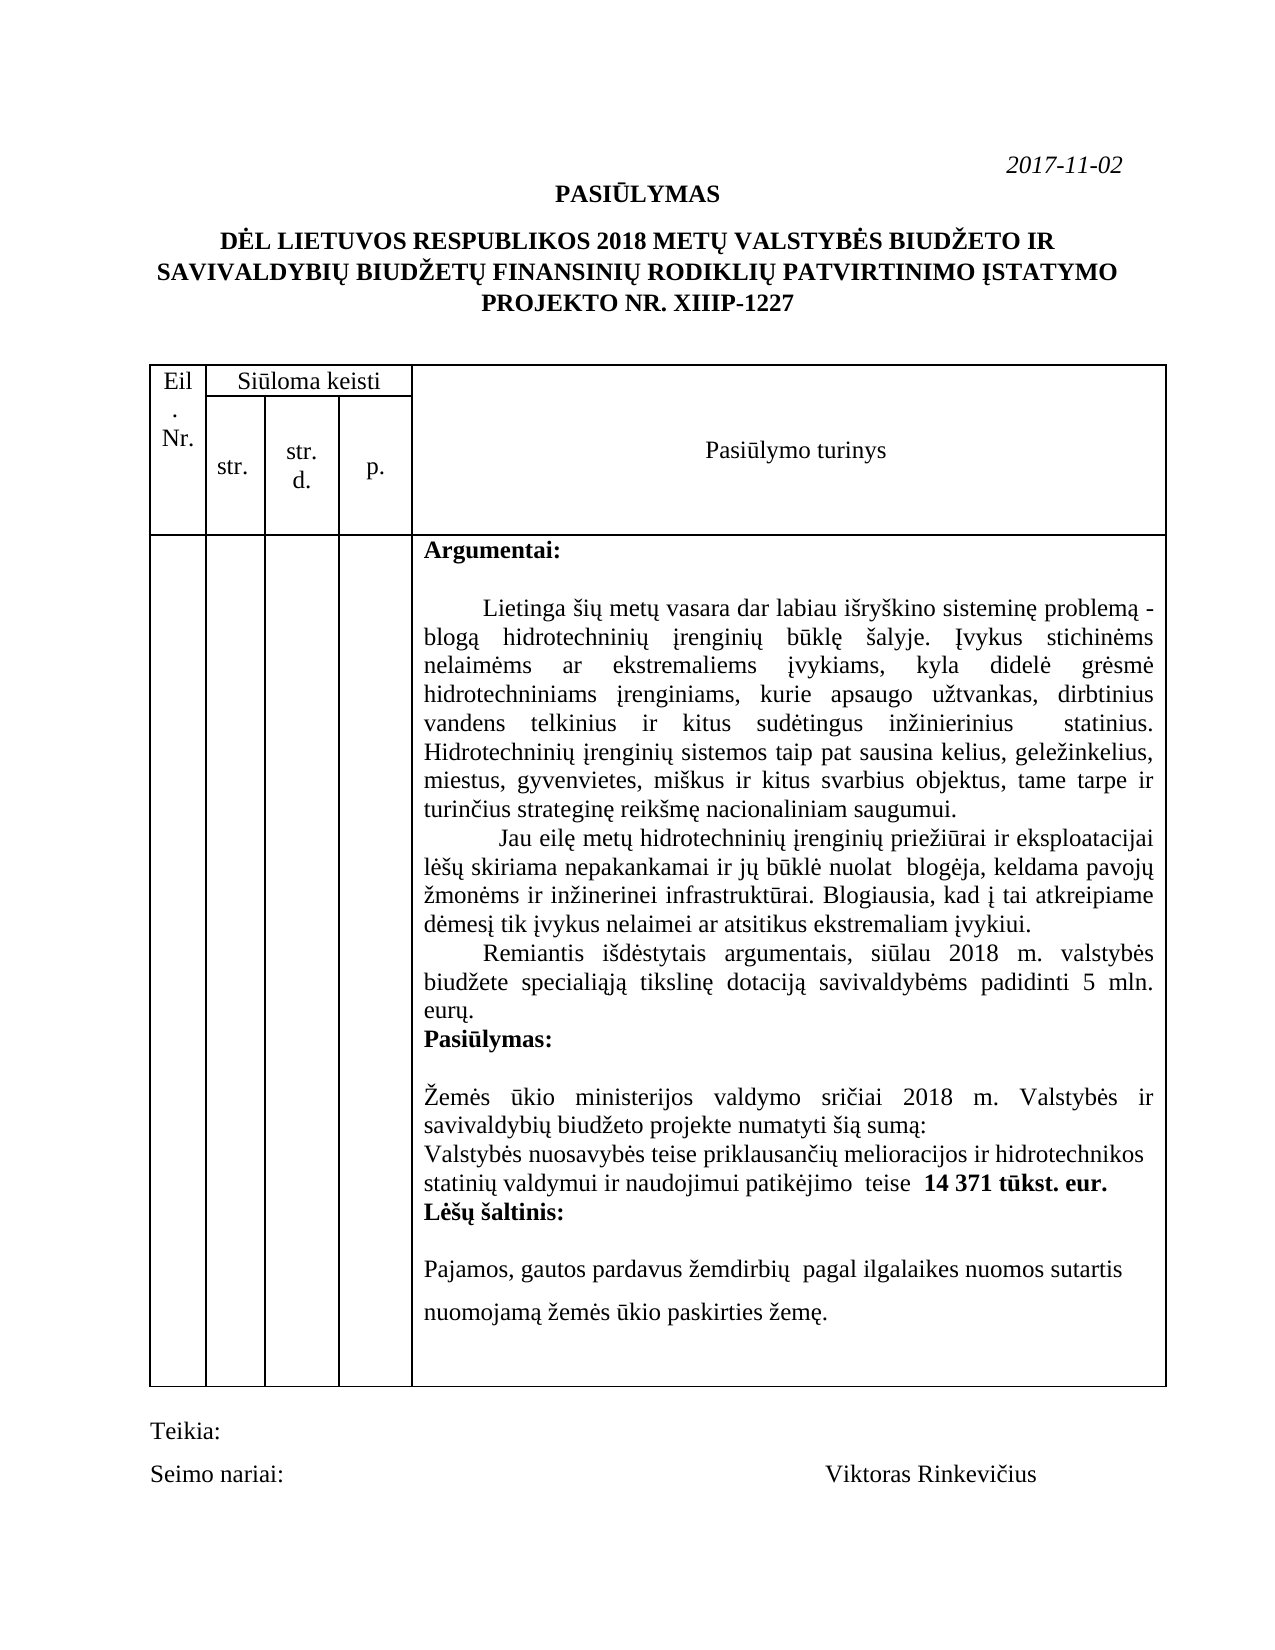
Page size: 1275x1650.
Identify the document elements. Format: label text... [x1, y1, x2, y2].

table_cell str. d. [266, 397, 338, 533]
text 2017-11-02 [150, 150, 1125, 179]
table_cell Argumentai: Lietinga šių metų vasara dar labiau išryškino sisteminę problemą - blogą hidrotechninių įrenginių būklę šalyje. Įvykus stichinėms nelaimėms ar ekstremaliems įvykiams, kyla didelė grėsmė hidrotechniniams įrenginiams, kurie apsaugo užtvankas, dirbtinius vandens telkinius ir kitus sudėtingus inžinierinius statinius. Hidrotechninių įrenginių sistemos taip pat sausina kelius, geležinkelius, miestus, gyvenvietes, miškus ir kitus svarbius objektus, tame tarpe ir turinčius strateginę reikšmę nacionaliniam saugumui. Jau eilę metų hidrotechninių įrenginių priežiūrai ir eksploatacijai lėšų skiriama nepakankamai ir jų būklė nuolat blogėja, keldama pavojų žmonėms ir inžinerinei infrastruktūrai. Blogiausia, kad į tai atkreipiame dėmesį tik įvykus nelaimei ar atsitikus ekstremaliam įvykiui. Remiantis išdėstytais argumentais, siūlau 2018 m. valstybės biudžete specialiąją tikslinę dotaciją savivaldybėms padidinti 5 mln. eurų. Pasiūlymas: Žemės ūkio ministerijos valdymo sričiai 2018 m. Valstybės ir savivaldybių biudžeto projekte numatyti šią sumą: Valstybės nuosavybės teise priklausančių melioracijos ir hidrotechnikos statinių valdymui ir naudojimui patikėjimo teise 14 371 tūkst. eur. Lėšų šaltinis: Pajamos, gautos pardavus žemdirbių pagal ilgalaikes nuomos sutartis nuomojamą žemės ūkio paskirties žemę. [413, 536, 1165, 1386]
table_cell [340, 536, 411, 1386]
table_header Pasiūlymo turinys [413, 366, 1165, 533]
text Teikia: [150, 1416, 1125, 1444]
text Seimo nariai: Viktoras Rinkevičius [150, 1459, 1125, 1488]
table_header Eil. Nr. [151, 366, 205, 533]
table_cell [266, 536, 338, 1386]
table_header Siūloma keisti [207, 366, 411, 394]
text DĖL LIETUVOS RESPUBLIKOS 2018 METŲ VALSTYBĖS BIUDŽETO IR SAVIVALDYBIŲ BIUDŽETŲ FINANSINIŲ RODIKLIŲ PATVIRTINIMO ĮSTATYMO PROJEKTO NR. XIIIP-1227 [150, 226, 1125, 316]
table_cell [151, 536, 205, 1386]
text PASIŪLYMAS [150, 179, 1125, 207]
table_cell p. [340, 397, 411, 533]
table_cell str. [207, 397, 264, 533]
table_cell [207, 536, 264, 1386]
